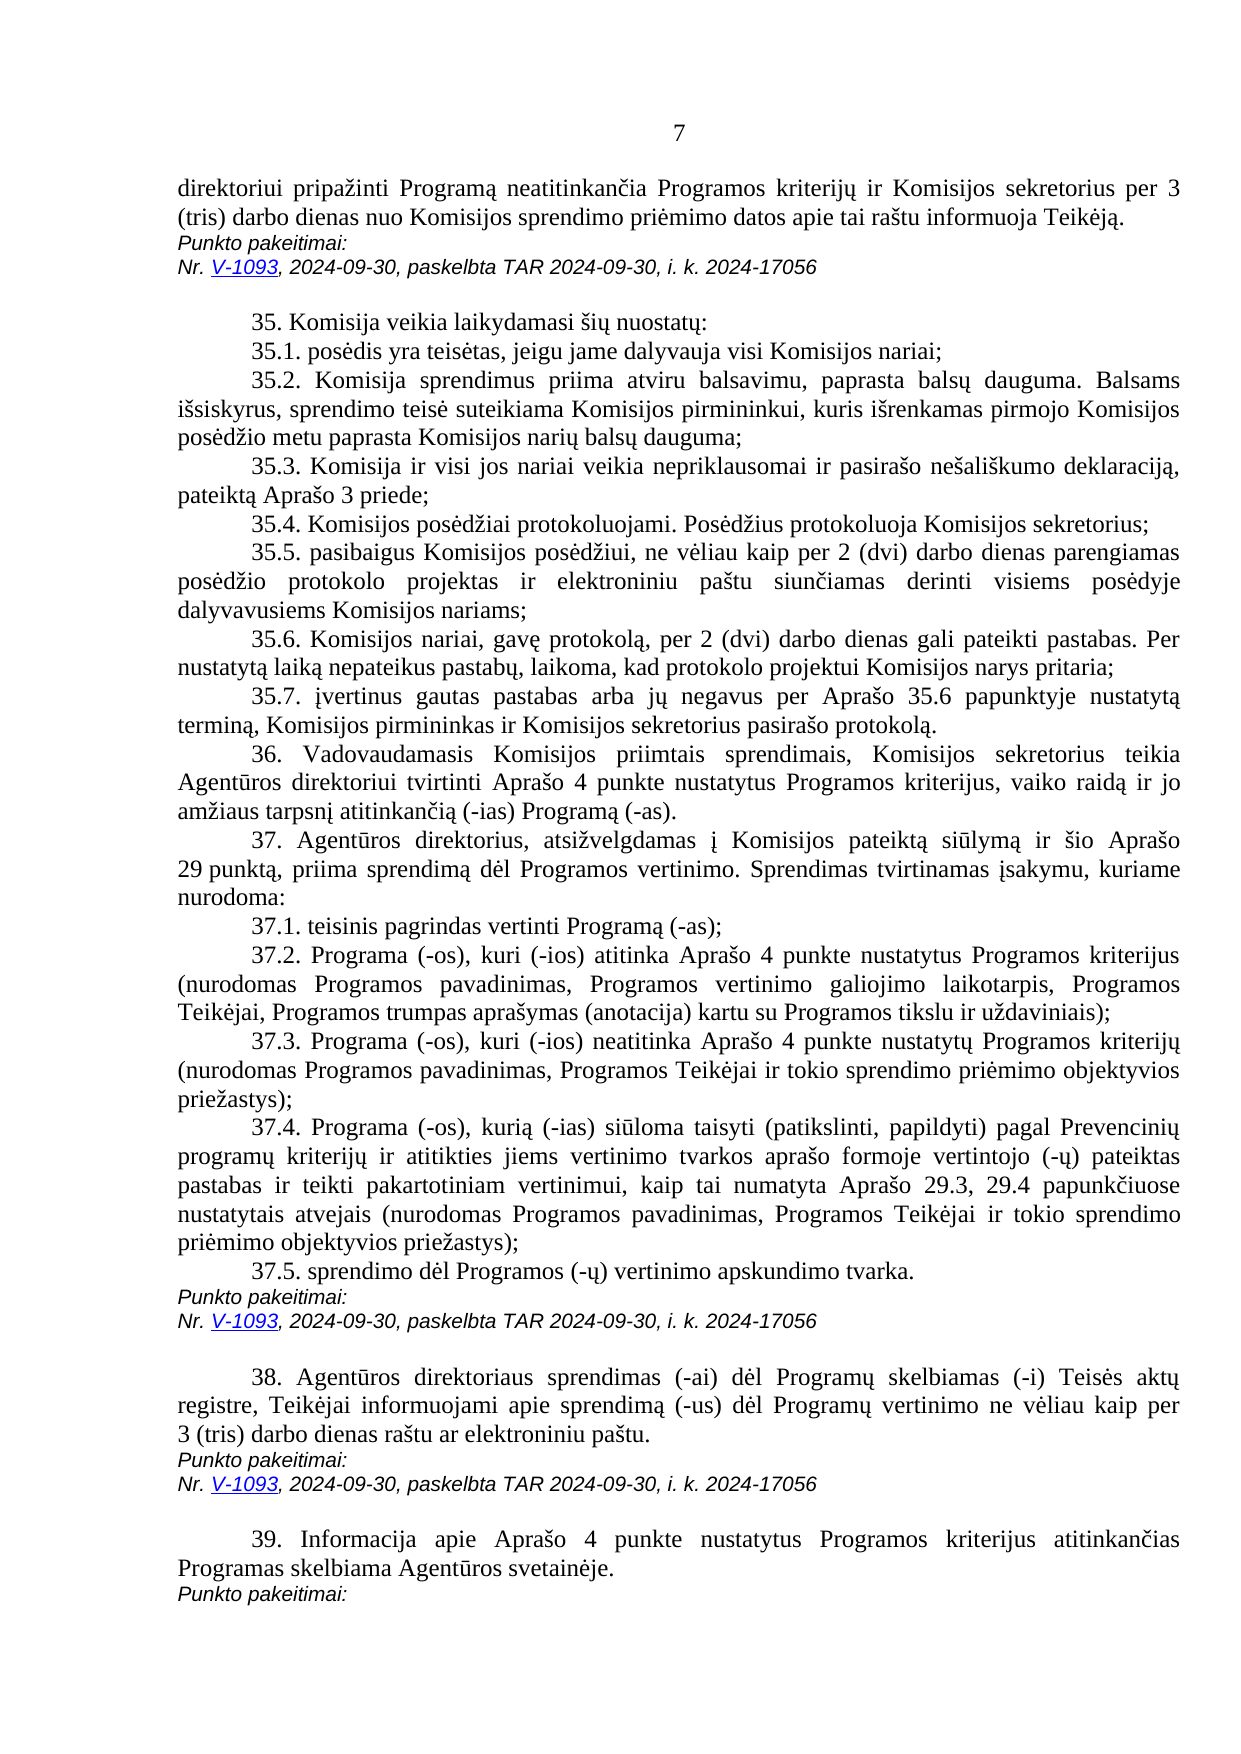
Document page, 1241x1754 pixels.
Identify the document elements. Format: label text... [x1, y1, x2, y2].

text direktoriui pripažinti Programą neatitinkančia Programos kriterijų ir Komisijos sekretorius per 3 (tris) darbo dienas nuo Komisijos sprendimo priėmimo datos apie tai raštu informuoja Teikėją. [177, 173, 1181, 231]
text 38. Agentūros direktoriaus sprendimas (-ai) dėl Programų skelbiamas (-i) Teisės aktų registre, Teikėjai informuojami apie sprendimą (-us) dėl Programų vertinimo ne vėliau kaip per 3 (tris) darbo dienas raštu ar elektroniniu paštu. [177, 1362, 1181, 1448]
text Punkto pakeitimai: [177, 1582, 1181, 1606]
text 37.5. sprendimo dėl Programos (-ų) vertinimo apskundimo tvarka. [177, 1256, 1181, 1285]
text 35.5. pasibaigus Komisijos posėdžiui, ne vėliau kaip per 2 (dvi) darbo dienas parengiamas posėdžio protokolo projektas ir elektroniniu paštu siunčiamas derinti visiems posėdyje dalyvavusiems Komisijos nariams; [177, 537, 1181, 624]
text 37. Agentūros direktorius, atsižvelgdamas į Komisijos pateiktą siūlymą ir šio Aprašo 29 punktą, priima sprendimą dėl Programos vertinimo. Sprendimas tvirtinamas įsakymu, kuriame nurodoma: [177, 825, 1181, 911]
text 37.4. Programa (-os), kurią (-ias) siūloma taisyti (patikslinti, papildyti) pagal Prevencinių programų kriterijų ir atitikties jiems vertinimo tvarkos aprašo formoje vertintojo (-ų) pateiktas pastabas ir teikti pakartotiniam vertinimui, kaip tai numatyta Aprašo 29.3, 29.4 papunkčiuose nustatytais atvejais (nurodomas Programos pavadinimas, Programos Teikėjai ir tokio sprendimo priėmimo objektyvios priežastys); [177, 1112, 1181, 1256]
text 36. Vadovaudamasis Komisijos priimtais sprendimais, Komisijos sekretorius teikia Agentūros direktoriui tvirtinti Aprašo 4 punkte nustatytus Programos kriterijus, vaiko raidą ir jo amžiaus tarpsnį atitinkančią (-ias) Programą (-as). [177, 739, 1181, 825]
text 35.2. Komisija sprendimus priima atviru balsavimu, paprasta balsų dauguma. Balsams išsiskyrus, sprendimo teisė suteikiama Komisijos pirmininkui, kuris išrenkamas pirmojo Komisijos posėdžio metu paprasta Komisijos narių balsų dauguma; [177, 365, 1181, 451]
text 35.1. posėdis yra teisėtas, jeigu jame dalyvauja visi Komisijos nariai; [177, 336, 1181, 365]
text 37.2. Programa (-os), kuri (-ios) atitinka Aprašo 4 punkte nustatytus Programos kriterijus (nurodomas Programos pavadinimas, Programos vertinimo galiojimo laikotarpis, Programos Teikėjai, Programos trumpas aprašymas (anotacija) kartu su Programos tikslu ir uždaviniais); [177, 940, 1181, 1026]
text Punkto pakeitimai: [177, 231, 1181, 255]
text 35. Komisija veikia laikydamasi šių nuostatų: [177, 307, 1181, 336]
text 35.4. Komisijos posėdžiai protokoluojami. Posėdžius protokoluoja Komisijos sekretorius; [177, 509, 1181, 537]
text Punkto pakeitimai: [177, 1448, 1181, 1472]
text Nr. V-1093, 2024-09-30, paskelbta TAR 2024-09-30, i. k. 2024-17056 [177, 1309, 1181, 1333]
text 39. Informacija apie Aprašo 4 punkte nustatytus Programos kriterijus atitinkančias Programas skelbiama Agentūros svetainėje. [177, 1524, 1181, 1582]
text 35.3. Komisija ir visi jos nariai veikia nepriklausomai ir pasirašo nešališkumo deklaraciją, pateiktą Aprašo 3 priede; [177, 451, 1181, 509]
text 35.7. įvertinus gautas pastabas arba jų negavus per Aprašo 35.6 papunktyje nustatytą terminą, Komisijos pirmininkas ir Komisijos sekretorius pasirašo protokolą. [177, 681, 1181, 739]
text 37.3. Programa (-os), kuri (-ios) neatitinka Aprašo 4 punkte nustatytų Programos kriterijų (nurodomas Programos pavadinimas, Programos Teikėjai ir tokio sprendimo priėmimo objektyvios priežastys); [177, 1026, 1181, 1112]
text 37.1. teisinis pagrindas vertinti Programą (-as); [177, 911, 1181, 940]
text Nr. V-1093, 2024-09-30, paskelbta TAR 2024-09-30, i. k. 2024-17056 [177, 255, 1181, 279]
text Punkto pakeitimai: [177, 1285, 1181, 1309]
text 35.6. Komisijos nariai, gavę protokolą, per 2 (dvi) darbo dienas gali pateikti pastabas. Per nustatytą laiką nepateikus pastabų, laikoma, kad protokolo projektui Komisijos narys pritaria; [177, 624, 1181, 681]
text Nr. V-1093, 2024-09-30, paskelbta TAR 2024-09-30, i. k. 2024-17056 [177, 1472, 1181, 1496]
